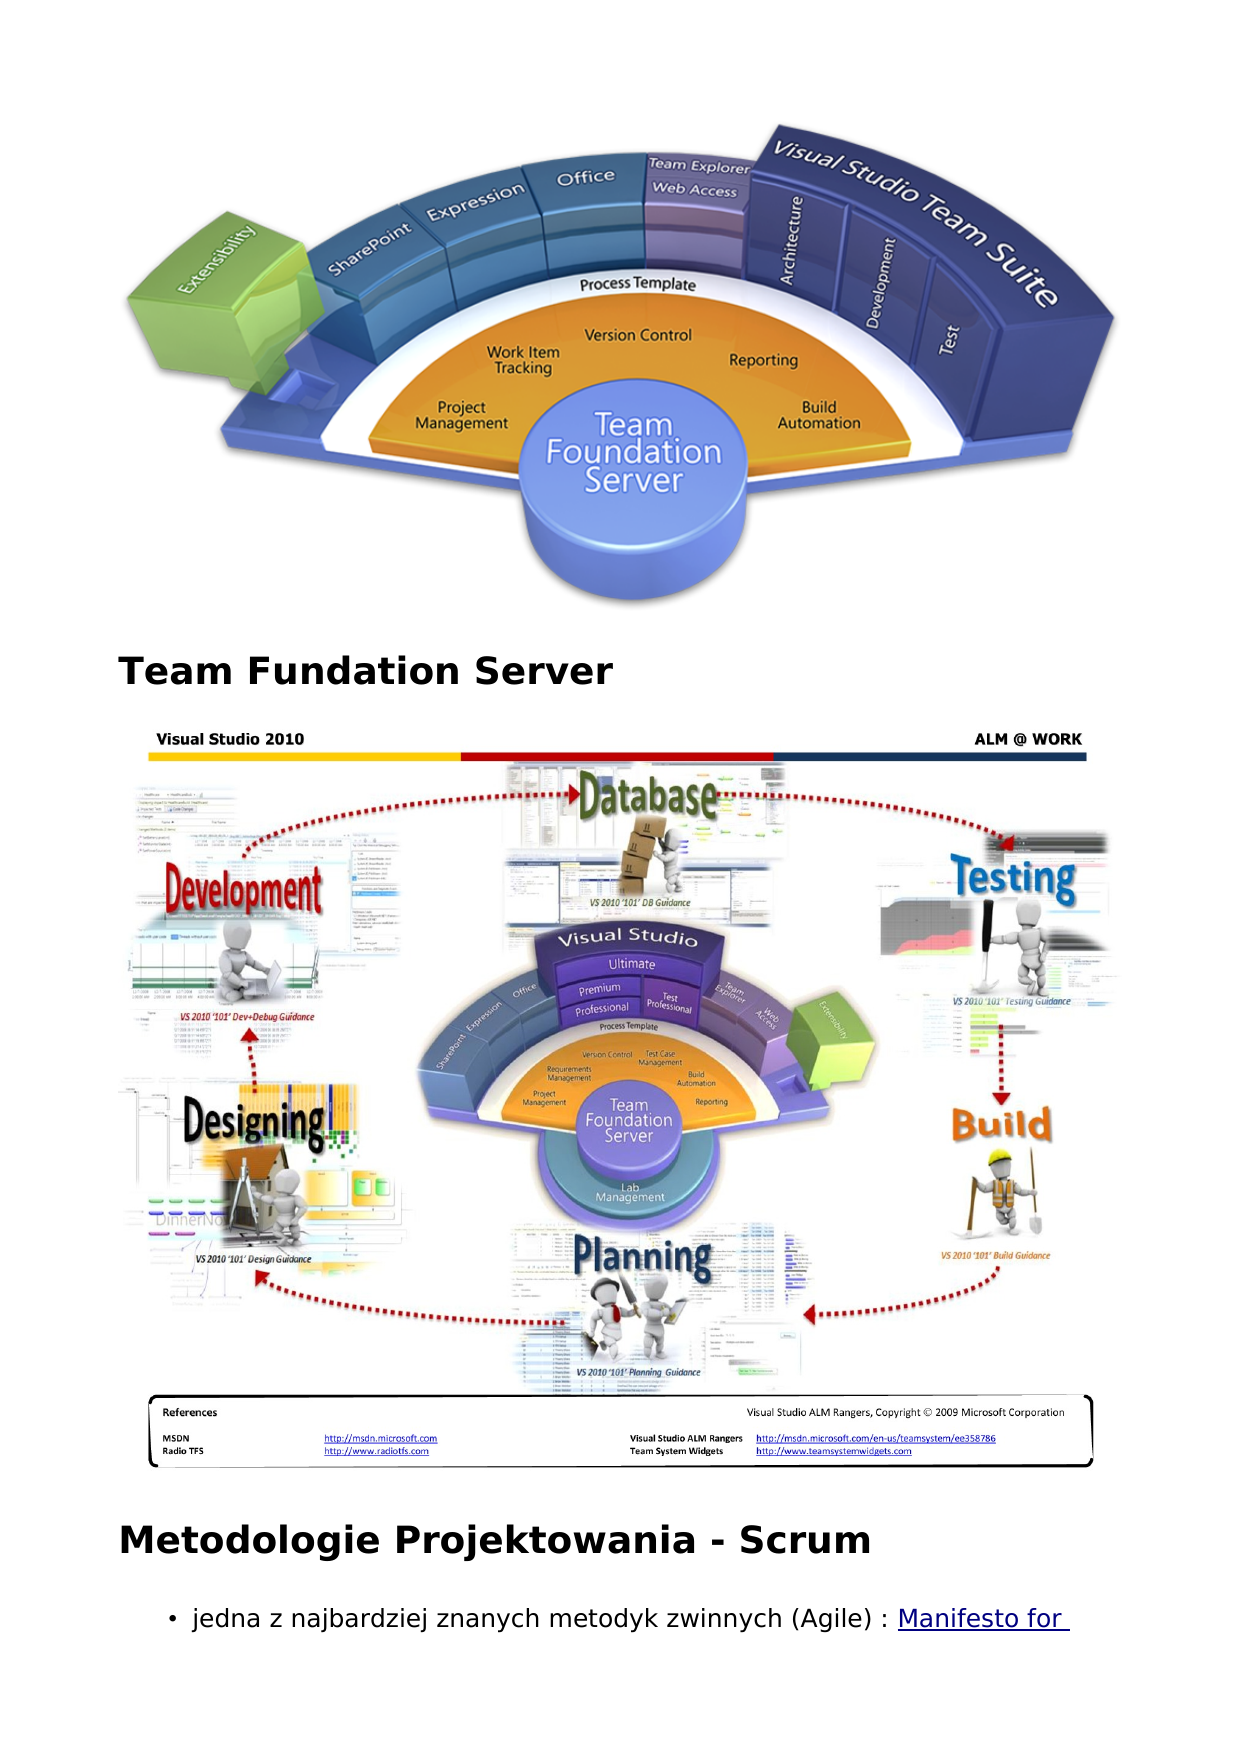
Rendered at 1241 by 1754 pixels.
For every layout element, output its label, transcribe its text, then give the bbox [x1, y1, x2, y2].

picture [118, 705, 1123, 1482]
subtitle Team Fundation Server [118, 649, 1122, 693]
picture [118, 118, 1123, 612]
subtitle Metodologie Projektowania - Scrum [118, 1519, 1122, 1562]
list jedna z najbardziej znanych metodyk zwinnych (Agile) : Manifesto for [177, 1604, 1122, 1634]
